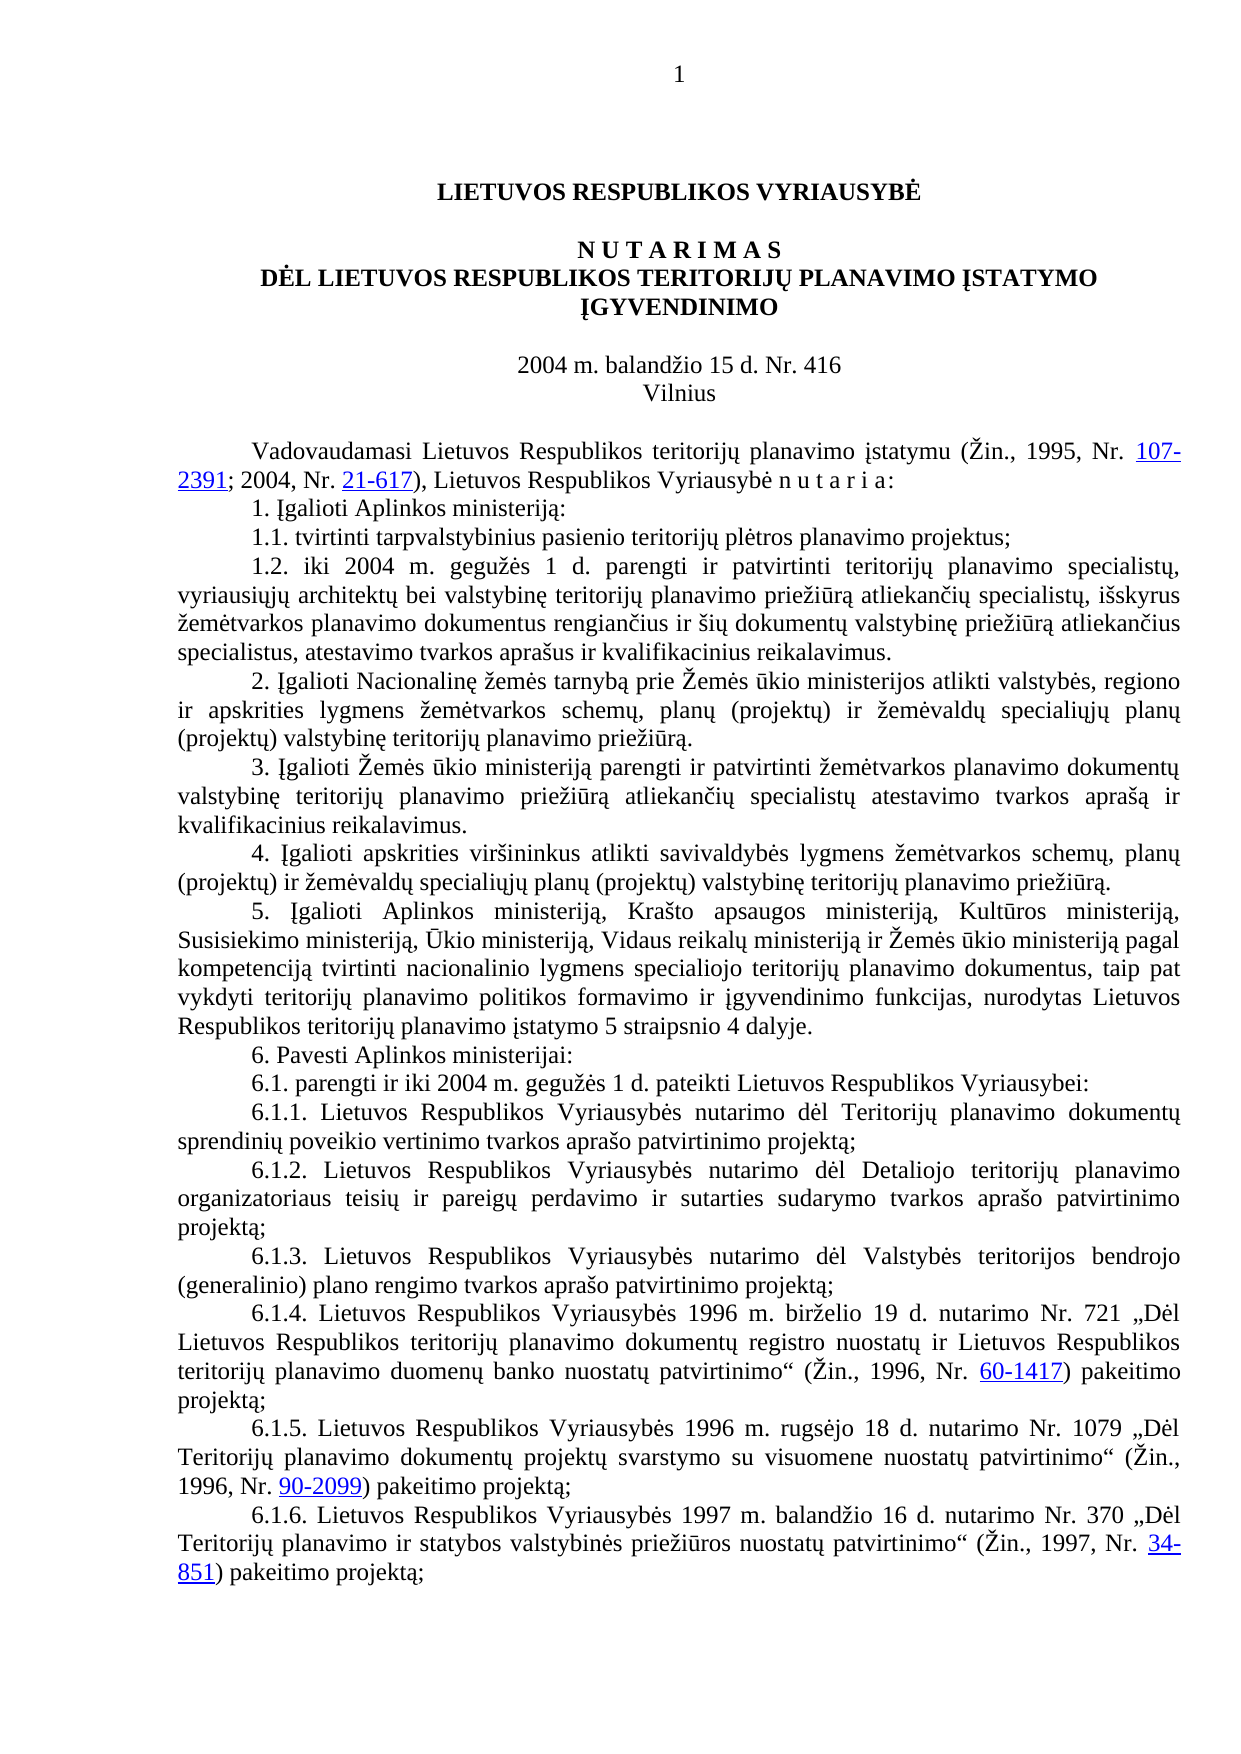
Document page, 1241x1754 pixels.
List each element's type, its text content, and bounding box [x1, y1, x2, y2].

text 2. Įgalioti Nacionalinę žemės tarnybą prie Žemės ūkio ministerijos atlikti valstybės, regiono ir apskrities lygmens žemėtvarkos schemų, planų (projektų) ir žemėvaldų specialiųjų planų (projektų) valstybinę teritorijų planavimo priežiūrą. [177, 666, 1181, 752]
text 6.1.1. Lietuvos Respublikos Vyriausybės nutarimo dėl Teritorijų planavimo dokumentų sprendinių poveikio vertinimo tvarkos aprašo patvirtinimo projektą; [177, 1097, 1181, 1155]
text 6.1.6. Lietuvos Respublikos Vyriausybės 1997 m. balandžio 16 d. nutarimo Nr. 370 „Dėl Teritorijų planavimo ir statybos valstybinės priežiūros nuostatų patvirtinimo“ (Žin., 1997, Nr. 34-851) pakeitimo projektą; [177, 1500, 1181, 1586]
text 1. Įgalioti Aplinkos ministeriją: [177, 493, 1181, 522]
text 6.1. parengti ir iki 2004 m. gegužės 1 d. pateikti Lietuvos Respublikos Vyriausybei: [177, 1068, 1181, 1097]
text 4. Įgalioti apskrities viršininkus atlikti savivaldybės lygmens žemėtvarkos schemų, planų (projektų) ir žemėvaldų specialiųjų planų (projektų) valstybinę teritorijų planavimo priežiūrą. [177, 838, 1181, 896]
text 1.1. tvirtinti tarpvalstybinius pasienio teritorijų plėtros planavimo projektus; [177, 522, 1181, 551]
text 6.1.2. Lietuvos Respublikos Vyriausybės nutarimo dėl Detaliojo teritorijų planavimo organizatoriaus teisių ir pareigų perdavimo ir sutarties sudarymo tvarkos aprašo patvirtinimo projektą; [177, 1155, 1181, 1241]
text LIETUVOS RESPUBLIKOS VYRIAUSYBĖ [177, 177, 1181, 206]
text 6.1.5. Lietuvos Respublikos Vyriausybės 1996 m. rugsėjo 18 d. nutarimo Nr. 1079 „Dėl Teritorijų planavimo dokumentų projektų svarstymo su visuomene nuostatų patvirtinimo“ (Žin., 1996, Nr. 90-2099) pakeitimo projektą; [177, 1413, 1181, 1500]
text N U T A R I M A S [177, 235, 1181, 263]
text 6. Pavesti Aplinkos ministerijai: [177, 1040, 1181, 1068]
text Vilnius [177, 378, 1181, 407]
text 3. Įgalioti Žemės ūkio ministeriją parengti ir patvirtinti žemėtvarkos planavimo dokumentų valstybinę teritorijų planavimo priežiūrą atliekančių specialistų atestavimo tvarkos aprašą ir kvalifikacinius reikalavimus. [177, 752, 1181, 838]
text DĖL LIETUVOS RESPUBLIKOS TERITORIJŲ PLANAVIMO ĮSTATYMO ĮGYVENDINIMO [177, 263, 1181, 321]
text 6.1.3. Lietuvos Respublikos Vyriausybės nutarimo dėl Valstybės teritorijos bendrojo (generalinio) plano rengimo tvarkos aprašo patvirtinimo projektą; [177, 1241, 1181, 1298]
text Vadovaudamasi Lietuvos Respublikos teritorijų planavimo įstatymu (Žin., 1995, Nr. 107-2391; 2004, Nr. 21-617), Lietuvos Respublikos Vyriausybė nutaria: [177, 436, 1181, 493]
text 6.1.4. Lietuvos Respublikos Vyriausybės 1996 m. birželio 19 d. nutarimo Nr. 721 „Dėl Lietuvos Respublikos teritorijų planavimo dokumentų registro nuostatų ir Lietuvos Respublikos teritorijų planavimo duomenų banko nuostatų patvirtinimo“ (Žin., 1996, Nr. 60-1417) pakeitimo projektą; [177, 1298, 1181, 1413]
text 5. Įgalioti Aplinkos ministeriją, Krašto apsaugos ministeriją, Kultūros ministeriją, Susisiekimo ministeriją, Ūkio ministeriją, Vidaus reikalų ministeriją ir Žemės ūkio ministeriją pagal kompetenciją tvirtinti nacionalinio lygmens specialiojo teritorijų planavimo dokumentus, taip pat vykdyti teritorijų planavimo politikos formavimo ir įgyvendinimo funkcijas, nurodytas Lietuvos Respublikos teritorijų planavimo įstatymo 5 straipsnio 4 dalyje. [177, 896, 1181, 1040]
text 2004 m. balandžio 15 d. Nr. 416 [177, 350, 1181, 378]
text 1.2. iki 2004 m. gegužės 1 d. parengti ir patvirtinti teritorijų planavimo specialistų, vyriausiųjų architektų bei valstybinę teritorijų planavimo priežiūrą atliekančių specialistų, išskyrus žemėtvarkos planavimo dokumentus rengiančius ir šių dokumentų valstybinę priežiūrą atliekančius specialistus, atestavimo tvarkos aprašus ir kvalifikacinius reikalavimus. [177, 551, 1181, 666]
